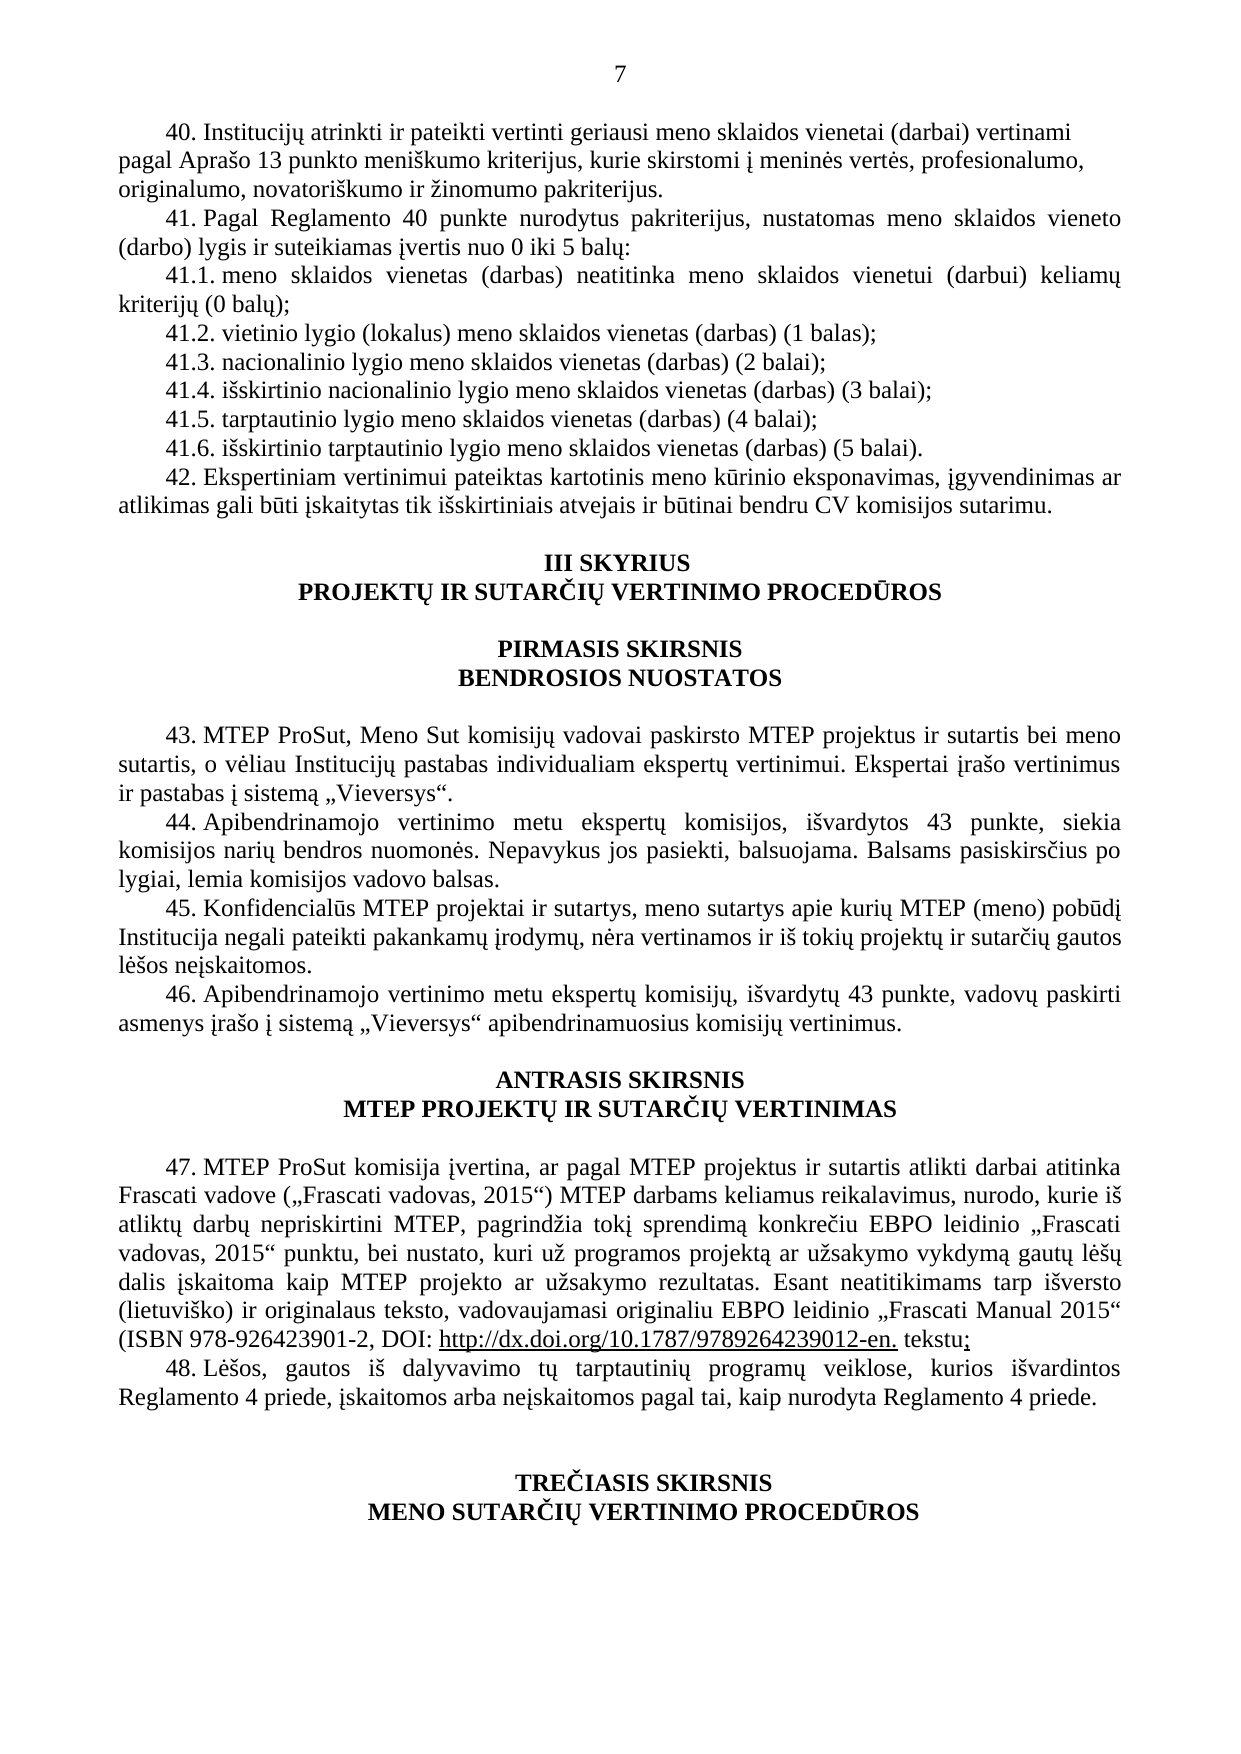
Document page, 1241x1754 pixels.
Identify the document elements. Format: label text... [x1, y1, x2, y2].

text III SKYRIUS [118, 548, 1122, 577]
text BENDROSIOS NUOSTATOS [118, 663, 1122, 692]
text 41.4. išskirtinio nacionalinio lygio meno sklaidos vienetas (darbas) (3 balai); [118, 375, 1122, 404]
text 40. Institucijų atrinkti ir pateikti vertinti geriausi meno sklaidos vienetai (darbai) vertinami pagal Aprašo 13 punkto meniškumo kriterijus, kurie skirstomi į meninės vertės, profesionalumo, originalumo, novatoriškumo ir žinomumo pakriterijus. [118, 117, 1122, 203]
text PIRMASIS SKIRSNIS [118, 634, 1122, 663]
text 41. Pagal Reglamento 40 punkte nurodytus pakriterijus, nustatomas meno sklaidos vieneto (darbo) lygis ir suteikiamas įvertis nuo 0 iki 5 balų: [118, 203, 1122, 260]
text 41.3. nacionalinio lygio meno sklaidos vienetas (darbas) (2 balai); [118, 347, 1122, 375]
text 41.2. vietinio lygio (lokalus) meno sklaidos vienetas (darbas) (1 balas); [118, 318, 1122, 347]
text 41.1. meno sklaidos vienetas (darbas) neatitinka meno sklaidos vienetui (darbui) keliamų kriterijų (0 balų); [118, 260, 1122, 318]
text MTEP PROJEKTŲ IR SUTARČIŲ VERTINIMAS [118, 1094, 1122, 1123]
text 47. MTEP ProSut komisija įvertina, ar pagal MTEP projektus ir sutartis atlikti darbai atitinka Frascati vadove („Frascati vadovas, 2015“) MTEP darbams keliamus reikalavimus, nurodo, kurie iš atliktų darbų nepriskirtini MTEP, pagrindžia tokį sprendimą konkrečiu EBPO leidinio „Frascati vadovas, 2015“ punktu, bei nustato, kuri už programos projektą ar užsakymo vykdymą gautų lėšų dalis įskaitoma kaip MTEP projekto ar užsakymo rezultatas. Esant neatitikimams tarp išversto (lietuviško) ir originalaus teksto, vadovaujamasi originaliu EBPO leidinio „Frascati Manual 2015“ (ISBN 978-926423901-2, DOI: http://dx.doi.org/10.1787/9789264239012-en. tekstu; [118, 1152, 1122, 1353]
text MENO SUTARČIŲ VERTINIMO PROCEDŪROS [118, 1497, 1122, 1525]
text PROJEKTŲ IR SUTARČIŲ VERTINIMO PROCEDŪROS [118, 577, 1122, 605]
text 41.5. tarptautinio lygio meno sklaidos vienetas (darbas) (4 balai); [118, 404, 1122, 433]
text 46. Apibendrinamojo vertinimo metu ekspertų komisijų, išvardytų 43 punkte, vadovų paskirti asmenys įrašo į sistemą „Vieversys“ apibendrinamuosius komisijų vertinimus. [118, 979, 1122, 1037]
text 48. Lėšos, gautos iš dalyvavimo tų tarptautinių programų veiklose, kurios išvardintos Reglamento 4 priede, įskaitomos arba neįskaitomos pagal tai, kaip nurodyta Reglamento 4 priede. [118, 1353, 1122, 1410]
text TREČIASIS SKIRSNIS [118, 1468, 1122, 1497]
text 43. MTEP ProSut, Meno Sut komisijų vadovai paskirsto MTEP projektus ir sutartis bei meno sutartis, o vėliau Institucijų pastabas individualiam ekspertų vertinimui. Ekspertai įrašo vertinimus ir pastabas į sistemą „Vieversys“. [118, 720, 1122, 807]
text 45. Konfidencialūs MTEP projektai ir sutartys, meno sutartys apie kurių MTEP (meno) pobūdį Institucija negali pateikti pakankamų įrodymų, nėra vertinamos ir iš tokių projektų ir sutarčių gautos lėšos neįskaitomos. [118, 893, 1122, 979]
text 41.6. išskirtinio tarptautinio lygio meno sklaidos vienetas (darbas) (5 balai). [118, 433, 1122, 462]
text ANTRASIS SKIRSNIS [118, 1065, 1122, 1094]
text 44. Apibendrinamojo vertinimo metu ekspertų komisijos, išvardytos 43 punkte, siekia komisijos narių bendros nuomonės. Nepavykus jos pasiekti, balsuojama. Balsams pasiskirsčius po lygiai, lemia komisijos vadovo balsas. [118, 807, 1122, 893]
text 42. Ekspertiniam vertinimui pateiktas kartotinis meno kūrinio eksponavimas, įgyvendinimas ar atlikimas gali būti įskaitytas tik išskirtiniais atvejais ir būtinai bendru CV komisijos sutarimu. [118, 462, 1122, 519]
